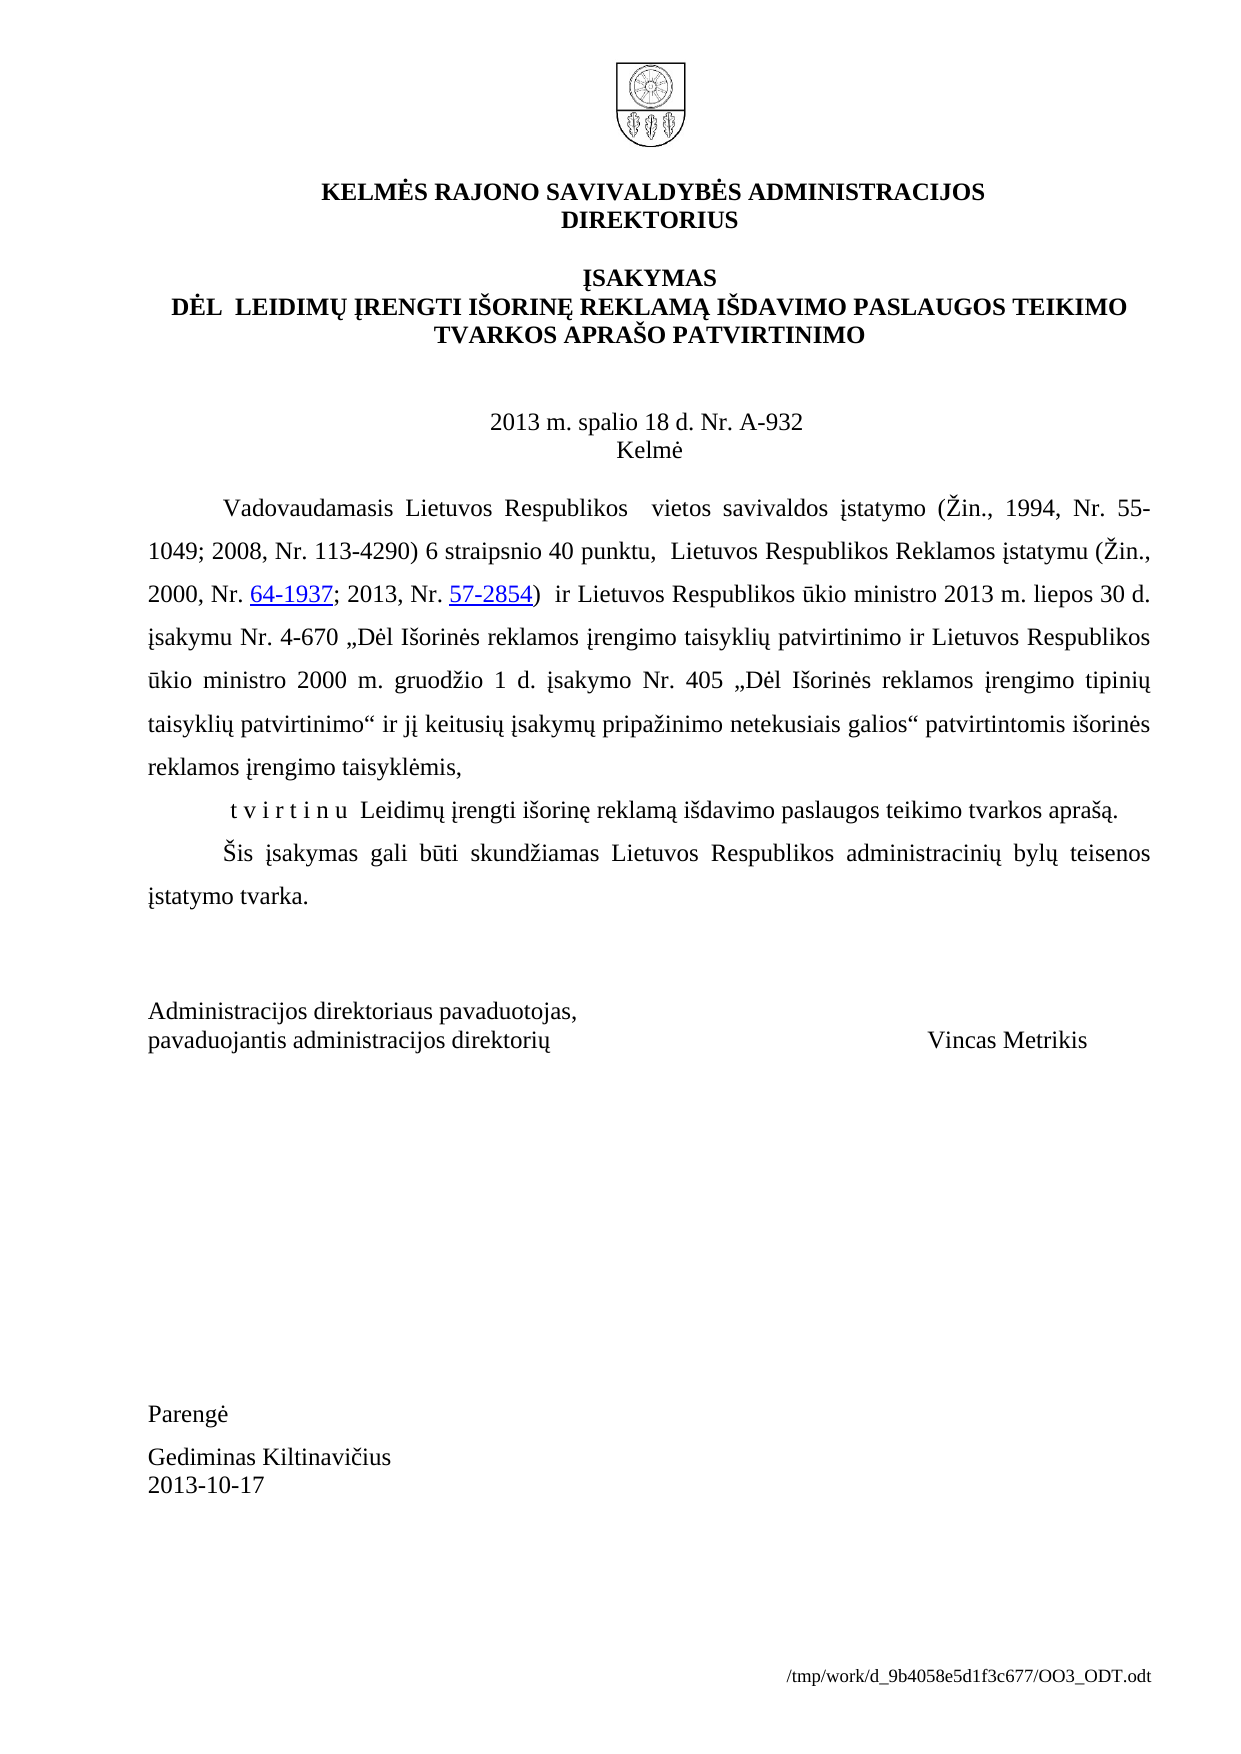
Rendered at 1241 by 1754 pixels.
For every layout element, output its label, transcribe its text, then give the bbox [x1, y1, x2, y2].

text Administracijos direktoriaus pavaduotojas, [148, 996, 1151, 1025]
text DIREKTORIUS [148, 206, 1151, 234]
text Parengė [148, 1399, 1151, 1427]
text Šis įsakymas gali būti skundžiamas Lietuvos Respublikos administracinių bylų teisenos įstatymo tvarka. [148, 838, 1151, 910]
text Kelmė [148, 436, 1151, 464]
text t v i r t i n u Leidimų įrengti išorinę reklamą išdavimo paslaugos teikimo tvarkos aprašą. [148, 795, 1151, 824]
text pavaduojantis administracijos direktorių Vincas Metrikis [148, 1025, 1151, 1054]
text KELMĖS RAJONO SAVIVALDYBĖS ADMINISTRACIJOS [148, 177, 1151, 206]
text Gediminas Kiltinavičius [148, 1442, 1151, 1471]
text 2013 m. spalio 18 d. Nr. A-932 [148, 407, 1151, 436]
text 2013-10-17 [148, 1471, 1151, 1499]
text ĮSAKYMAS [148, 263, 1151, 292]
text Vadovaudamasis Lietuvos Respublikos vietos savivaldos įstatymo (Žin., 1994, Nr. 55-1049; 2008, Nr. 113-4290) 6 straipsnio 40 punktu, Lietuvos Respublikos Reklamos įstatymu (Žin., 2000, Nr. 64-1937; 2013, Nr. 57-2854) ir Lietuvos Respublikos ūkio ministro 2013 m. liepos 30 d. įsakymu Nr. 4-670 „Dėl Išorinės reklamos įrengimo taisyklių patvirtinimo ir Lietuvos Respublikos ūkio ministro 2000 m. gruodžio 1 d. įsakymo Nr. 405 „Dėl Išorinės reklamos įrengimo tipinių taisyklių patvirtinimo“ ir jį keitusių įsakymų pripažinimo netekusiais galios“ patvirtintomis išorinės reklamos įrengimo taisyklėmis, [148, 493, 1151, 781]
text DĖL LEIDIMŲ ĮRENGTI IŠORINĘ REKLAMĄ IŠDAVIMO PASLAUGOS TEIKIMO TVARKOS APRAŠO PATVIRTINIMO [148, 292, 1151, 349]
